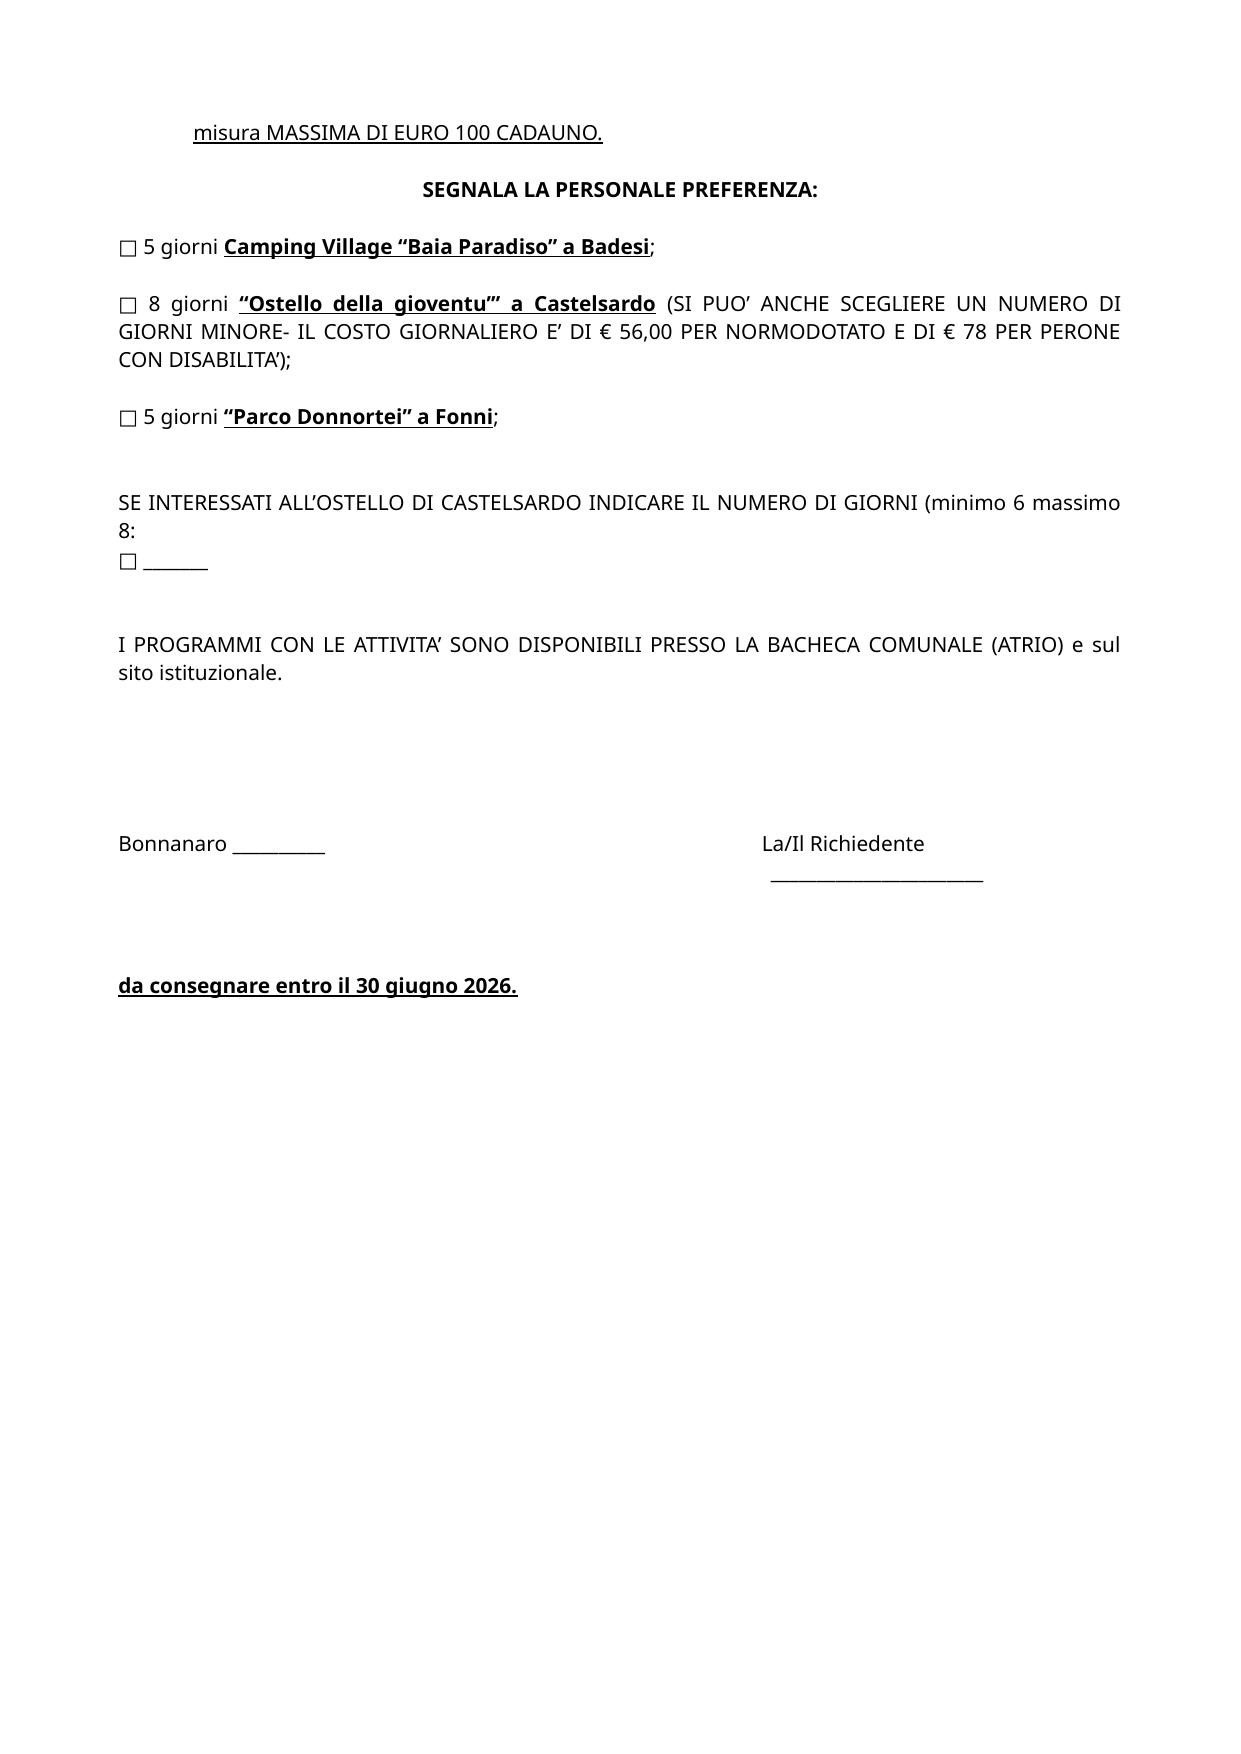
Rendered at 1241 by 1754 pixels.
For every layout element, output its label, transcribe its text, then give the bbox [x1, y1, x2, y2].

text SE INTERESSATI ALL’OSTELLO DI CASTELSARDO INDICARE IL NUMERO DI GIORNI (minimo 6 massimo 8: [118, 488, 1122, 545]
text Bonnanaro __________ La/Il Richiedente [118, 829, 1122, 857]
text da consegnare entro il 30 giugno 2026. [118, 971, 1122, 1000]
text I PROGRAMMI CON LE ATTIVITA’ SONO DISPONIBILI PRESSO LA BACHECA COMUNALE (ATRIO) e sul sito istituzionale. [118, 630, 1122, 687]
list misura MASSIMA DI EURO 100 CADAUNO. [156, 118, 1122, 147]
text _______________________ [118, 857, 1122, 886]
text □ 5 giorni “Parco Donnortei” a Fonni; [118, 402, 1122, 431]
text □ 5 giorni Camping Village “Baia Paradiso” a Badesi; [118, 232, 1122, 260]
text SEGNALA LA PERSONALE PREFERENZA: [118, 175, 1122, 203]
text □ 8 giorni “Ostello della gioventu’” a Castelsardo (SI PUO’ ANCHE SCEGLIERE UN NUMERO DI GIORNI MINORE- IL COSTO GIORNALIERO E’ DI € 56,00 PER NORMODOTATO E DI € 78 PER PERONE CON DISABILITA’); [118, 289, 1122, 374]
text □ _______ [118, 545, 1122, 573]
